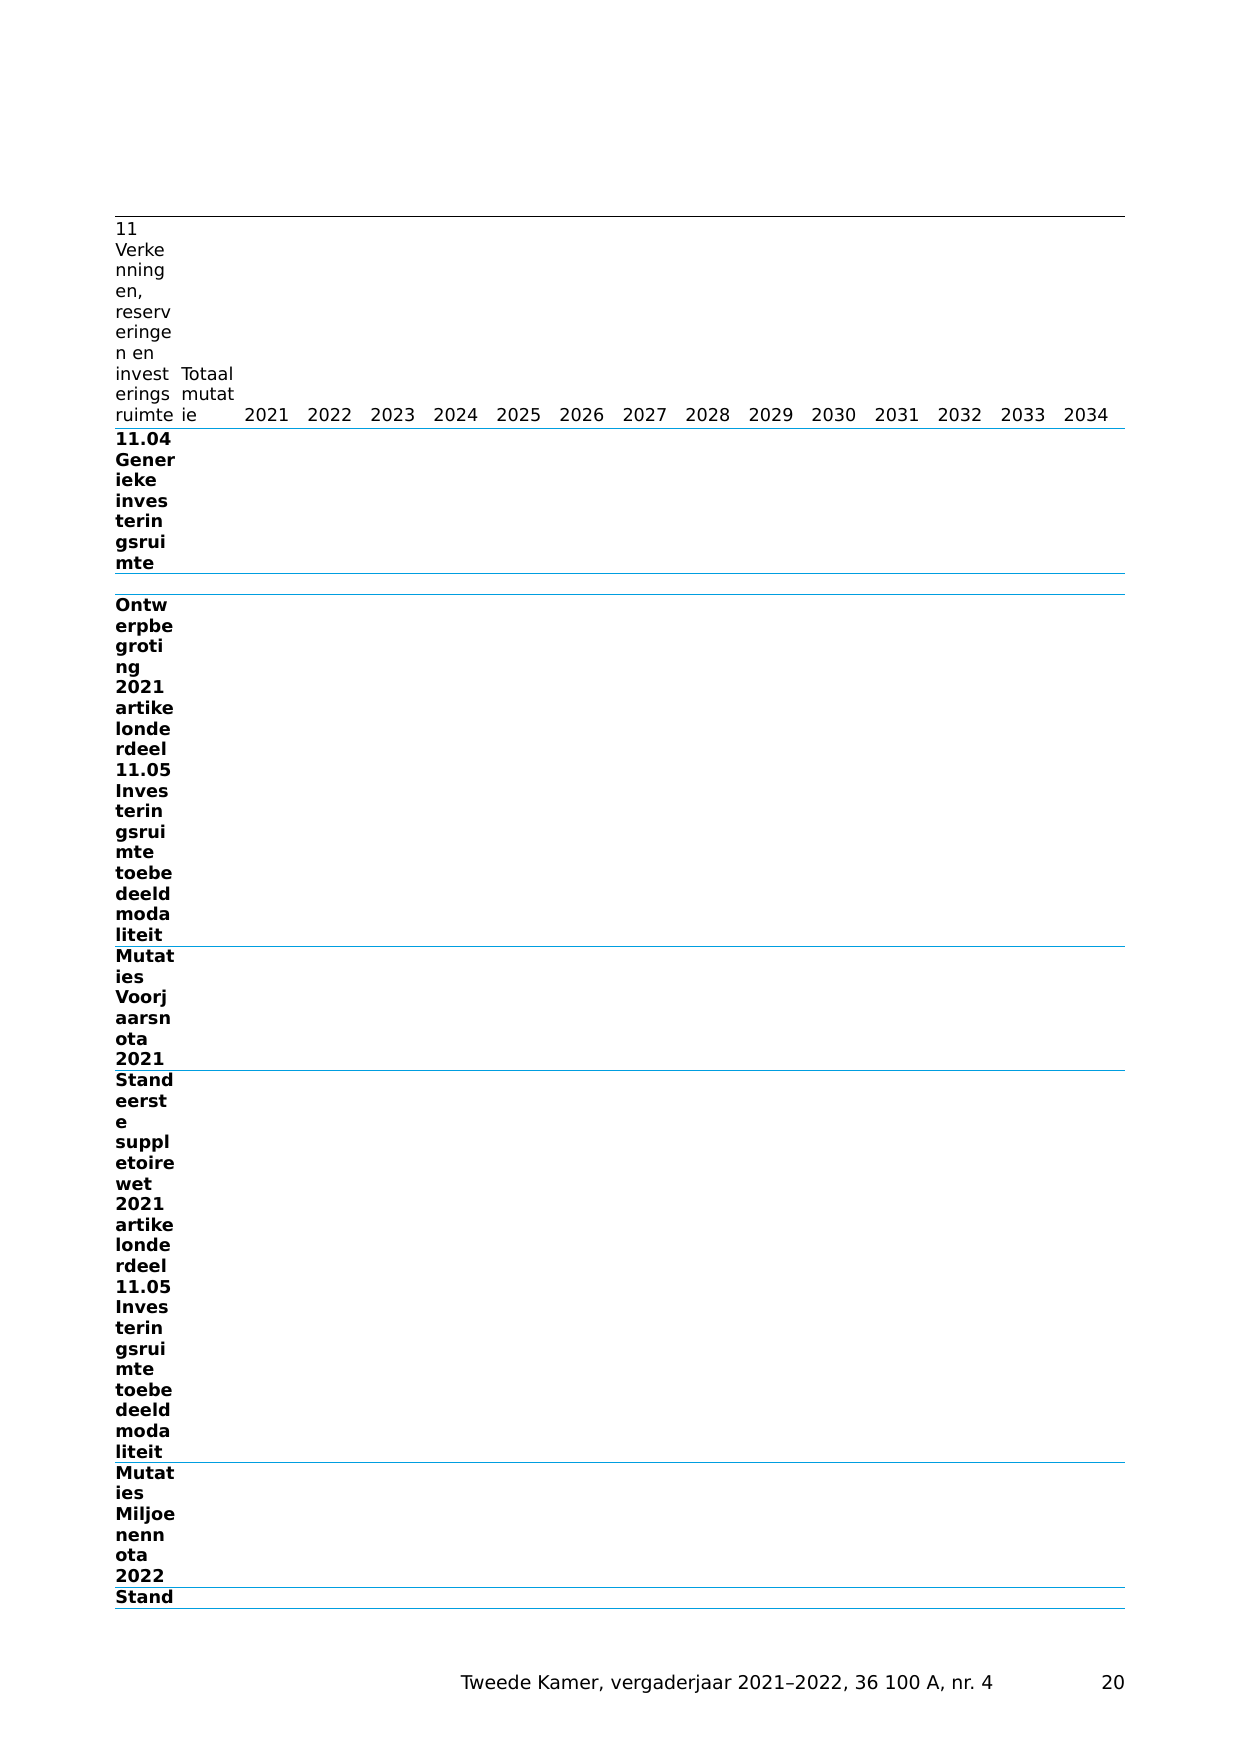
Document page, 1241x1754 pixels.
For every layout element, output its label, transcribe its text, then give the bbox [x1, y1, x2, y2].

table_cell [998, 574, 1060, 594]
table_cell [871, 1071, 934, 1462]
table_cell [619, 1071, 682, 1462]
table_cell [682, 429, 745, 573]
table_cell [367, 595, 430, 946]
table_cell [493, 429, 556, 573]
table_cell [556, 595, 619, 946]
table_cell [241, 1071, 304, 1462]
table_cell [871, 947, 934, 1070]
table_cell [241, 595, 304, 946]
table_cell 2025 [493, 217, 556, 428]
table_cell [430, 595, 493, 946]
table_header Tabel 2 Artikel 11 Verkenningen, reserveringen en investeringsruimte [115, 191, 1125, 216]
table_cell [430, 1588, 493, 1608]
table_cell [178, 1588, 241, 1608]
table_cell [556, 1071, 619, 1462]
table_cell 2024 [430, 217, 493, 428]
table_cell [556, 429, 619, 573]
table_cell [304, 1071, 367, 1462]
table_cell [430, 429, 493, 573]
table_cell [304, 595, 367, 946]
table_cell [808, 574, 871, 594]
table_cell [304, 429, 367, 573]
table_cell [241, 1588, 304, 1608]
table_cell [115, 574, 178, 594]
table_cell 2028 [682, 217, 745, 428]
table_cell [745, 429, 808, 573]
table_cell [493, 947, 556, 1070]
table_cell [493, 595, 556, 946]
table_cell [178, 1071, 241, 1462]
table_cell [871, 429, 934, 573]
table_cell [430, 947, 493, 1070]
table_cell [304, 574, 367, 594]
table_cell [430, 1071, 493, 1462]
table_cell 11 Verkenningen, reserveringen en investeringsruimte [115, 217, 178, 428]
table_cell [430, 574, 493, 594]
table_cell [871, 574, 934, 594]
table_cell [745, 595, 808, 946]
table_cell [178, 574, 241, 594]
table_cell [493, 574, 556, 594]
table_cell 2030 [808, 217, 871, 428]
table_cell [556, 1463, 619, 1586]
table_cell [1060, 595, 1125, 946]
table_cell [808, 595, 871, 946]
table_cell [1060, 1588, 1125, 1608]
table_cell Stand eerste suppletoire wet 2021 artikelonderdeel 11.05 Investeringsruimte toebedeeld modaliteit [115, 1071, 178, 1462]
table_cell [430, 1463, 493, 1586]
table_cell [304, 947, 367, 1070]
table_cell [808, 429, 871, 573]
table_cell Ontwerpbegroting 2021 artikelonderdeel 11.05 Investeringsruimte toebedeeld modaliteit [115, 595, 178, 946]
table_cell [178, 595, 241, 946]
table_cell Mutaties Miljoenennota 2022 [115, 1463, 178, 1586]
table_cell [682, 595, 745, 946]
table_cell [745, 1588, 808, 1608]
table_cell 2026 [556, 217, 619, 428]
table_cell 2032 [934, 217, 997, 428]
table_cell [178, 1463, 241, 1586]
table_cell [556, 574, 619, 594]
table_cell Totaal mutatie [178, 217, 241, 428]
table_cell [367, 1463, 430, 1586]
table_cell [934, 947, 997, 1070]
table_cell [745, 574, 808, 594]
table_cell [367, 574, 430, 594]
table_cell [934, 595, 997, 946]
table_cell [1060, 574, 1125, 594]
table_cell [808, 1463, 871, 1586]
table_cell [367, 1588, 430, 1608]
table_cell 11.04 Generieke investeringsruimte [115, 429, 178, 573]
table_cell [934, 1463, 997, 1586]
table_cell 2021 [241, 217, 304, 428]
table_cell [367, 1071, 430, 1462]
table_cell [178, 947, 241, 1070]
table_cell 2034 [1060, 217, 1125, 428]
table_cell [682, 1071, 745, 1462]
table_cell Mutaties Voorjaarsnota 2021 [115, 947, 178, 1070]
table_cell 2027 [619, 217, 682, 428]
table_cell [367, 947, 430, 1070]
table_cell 2022 [304, 217, 367, 428]
table_cell [998, 1071, 1060, 1462]
table_cell [1060, 429, 1125, 573]
table_cell [493, 1588, 556, 1608]
table_cell [493, 1463, 556, 1586]
table_cell [241, 1463, 304, 1586]
table_cell [745, 1071, 808, 1462]
table_cell [619, 947, 682, 1070]
table_cell [871, 1463, 934, 1586]
table_cell Stand [115, 1588, 178, 1608]
table_cell [682, 1463, 745, 1586]
table_cell [682, 574, 745, 594]
table_cell [808, 947, 871, 1070]
table_cell [998, 1588, 1060, 1608]
table_cell [934, 574, 997, 594]
table_cell [367, 429, 430, 573]
table_cell [871, 1588, 934, 1608]
table_cell [934, 1588, 997, 1608]
table_cell [556, 947, 619, 1070]
table_cell [1060, 1463, 1125, 1586]
table_cell [745, 947, 808, 1070]
table_cell [745, 1463, 808, 1586]
table_cell [998, 595, 1060, 946]
table_cell [556, 1588, 619, 1608]
table_cell [808, 1071, 871, 1462]
table_cell [304, 1463, 367, 1586]
table_cell [304, 1588, 367, 1608]
table_cell 2033 [998, 217, 1060, 428]
table_cell 2023 [367, 217, 430, 428]
table_cell [619, 574, 682, 594]
table_cell [619, 1588, 682, 1608]
table_cell [871, 595, 934, 946]
table_cell [619, 595, 682, 946]
table_cell [178, 429, 241, 573]
table_cell 2031 [871, 217, 934, 428]
table_cell [241, 574, 304, 594]
table_cell [934, 429, 997, 573]
table_cell [998, 947, 1060, 1070]
table_cell [998, 1463, 1060, 1586]
table_cell [493, 1071, 556, 1462]
table_cell [998, 429, 1060, 573]
table_cell [241, 429, 304, 573]
table_cell [1060, 947, 1125, 1070]
table_cell [682, 947, 745, 1070]
table_cell [808, 1588, 871, 1608]
table_cell [1060, 1071, 1125, 1462]
table_cell [934, 1071, 997, 1462]
table_cell [619, 1463, 682, 1586]
table_cell [241, 947, 304, 1070]
table_cell [682, 1588, 745, 1608]
table_cell [619, 429, 682, 573]
table_cell 2029 [745, 217, 808, 428]
